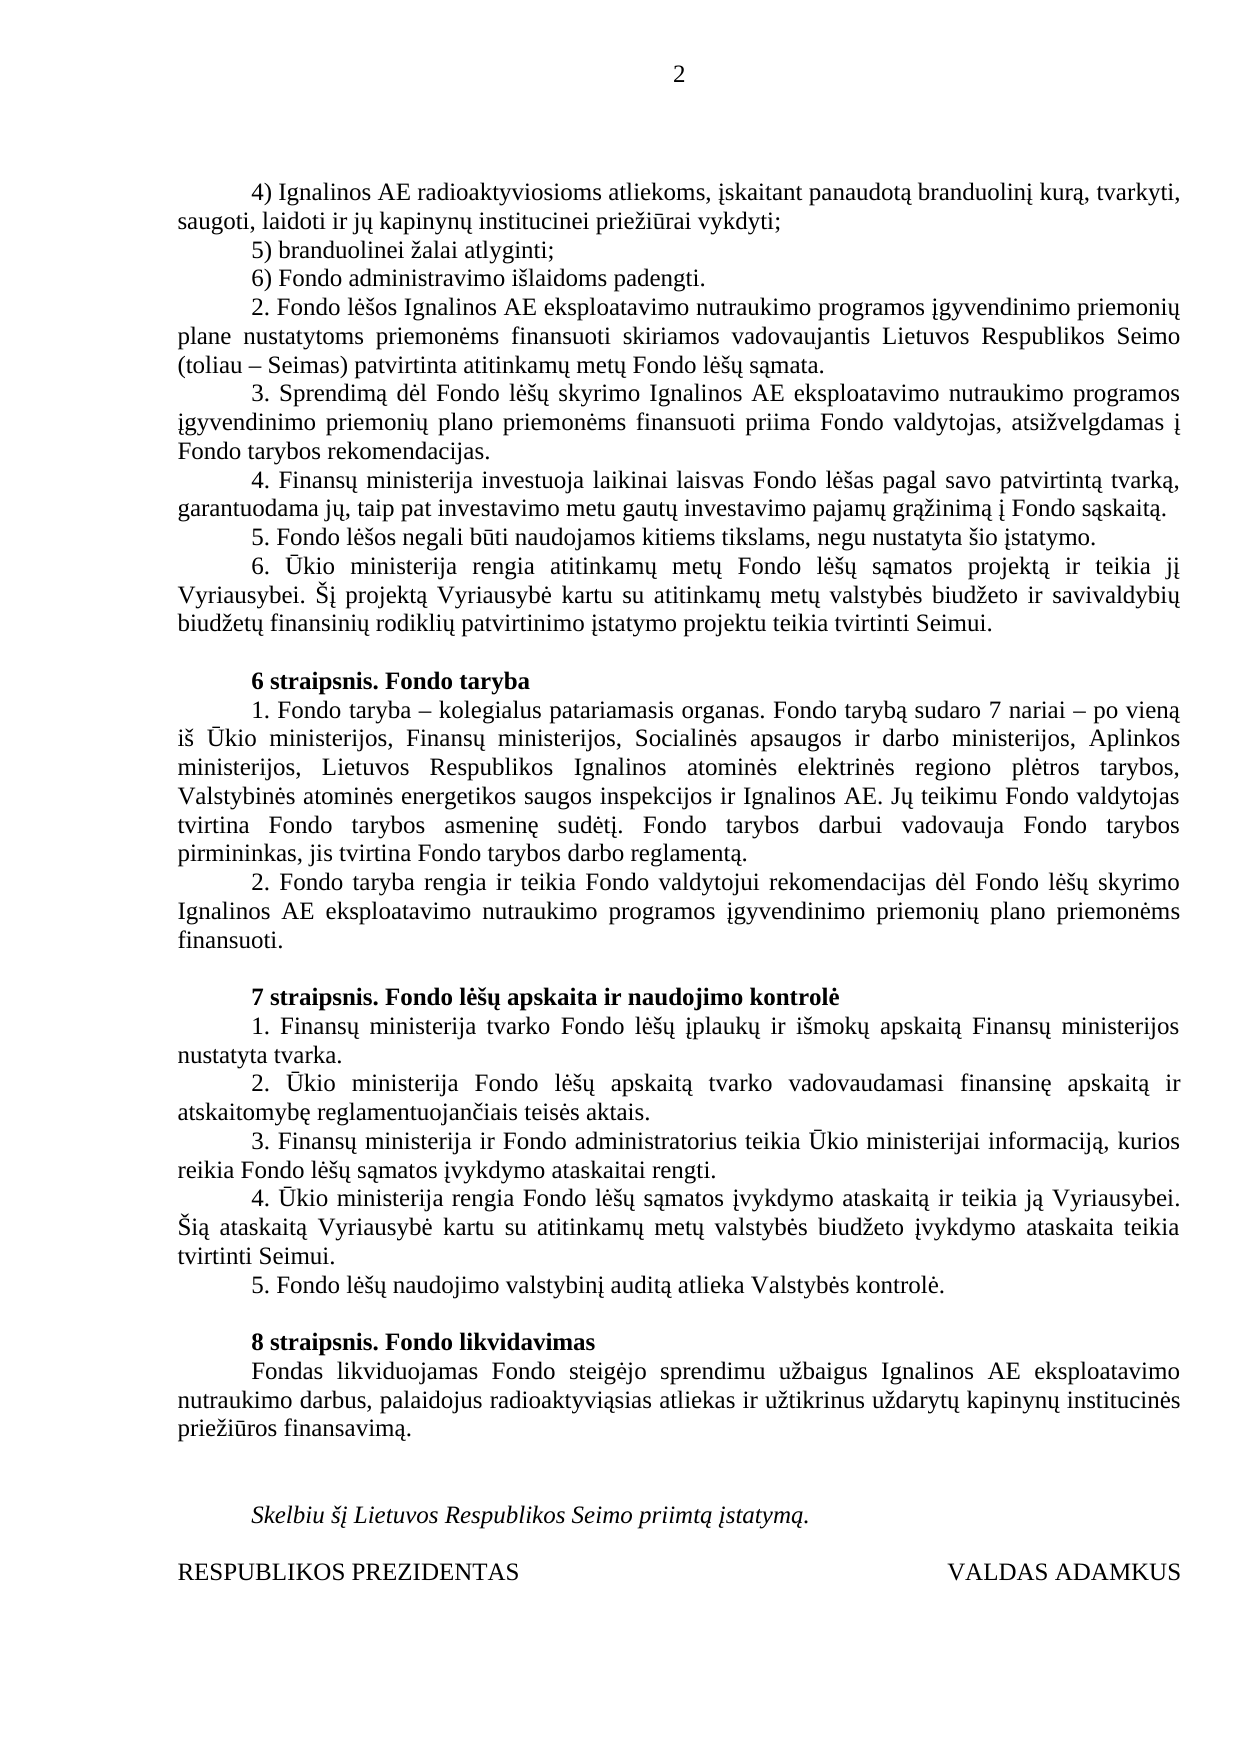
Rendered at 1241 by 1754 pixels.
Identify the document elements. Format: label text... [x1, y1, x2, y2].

text Skelbiu šį Lietuvos Respublikos Seimo priimtą įstatymą. [177, 1500, 1181, 1528]
text 6. Ūkio ministerija rengia atitinkamų metų Fondo lėšų sąmatos projektą ir teikia jį Vyriausybei. Šį projektą Vyriausybė kartu su atitinkamų metų valstybės biudžeto ir savivaldybių biudžetų finansinių rodiklių patvirtinimo įstatymo projektu teikia tvirtinti Seimui. [177, 551, 1181, 637]
text 5. Fondo lėšų naudojimo valstybinį auditą atlieka Valstybės kontrolė. [177, 1270, 1181, 1298]
text 2. Fondo taryba rengia ir teikia Fondo valdytojui rekomendacijas dėl Fondo lėšų skyrimo Ignalinos AE eksploatavimo nutraukimo programos įgyvendinimo priemonių plano priemonėms finansuoti. [177, 867, 1181, 953]
text 4) Ignalinos AE radioaktyviosioms atliekoms, įskaitant panaudotą branduolinį kurą, tvarkyti, saugoti, laidoti ir jų kapinynų institucinei priežiūrai vykdyti; [177, 177, 1181, 235]
text 3. Sprendimą dėl Fondo lėšų skyrimo Ignalinos AE eksploatavimo nutraukimo programos įgyvendinimo priemonių plano priemonėms finansuoti priima Fondo valdytojas, atsižvelgdamas į Fondo tarybos rekomendacijas. [177, 378, 1181, 465]
text 2. Ūkio ministerija Fondo lėšų apskaitą tvarko vadovaudamasi finansinę apskaitą ir atskaitomybę reglamentuojančiais teisės aktais. [177, 1068, 1181, 1126]
text Fondas likviduojamas Fondo steigėjo sprendimu užbaigus Ignalinos AE eksploatavimo nutraukimo darbus, palaidojus radioaktyviąsias atliekas ir užtikrinus uždarytų kapinynų institucinės priežiūros finansavimą. [177, 1356, 1181, 1442]
text 1. Fondo taryba – kolegialus patariamasis organas. Fondo tarybą sudaro 7 nariai – po vieną iš Ūkio ministerijos, Finansų ministerijos, Socialinės apsaugos ir darbo ministerijos, Aplinkos ministerijos, Lietuvos Respublikos Ignalinos atominės elektrinės regiono plėtros tarybos, Valstybinės atominės energetikos saugos inspekcijos ir Ignalinos AE. Jų teikimu Fondo valdytojas tvirtina Fondo tarybos asmeninę sudėtį. Fondo tarybos darbui vadovauja Fondo tarybos pirmininkas, jis tvirtina Fondo tarybos darbo reglamentą. [177, 695, 1181, 867]
text 1. Finansų ministerija tvarko Fondo lėšų įplaukų ir išmokų apskaitą Finansų ministerijos nustatyta tvarka. [177, 1011, 1181, 1068]
text 6) Fondo administravimo išlaidoms padengti. [177, 263, 1181, 292]
text 2. Fondo lėšos Ignalinos AE eksploatavimo nutraukimo programos įgyvendinimo priemonių plane nustatytoms priemonėms finansuoti skiriamos vadovaujantis Lietuvos Respublikos Seimo (toliau – Seimas) patvirtinta atitinkamų metų Fondo lėšų sąmata. [177, 292, 1181, 378]
text 7 straipsnis. Fondo lėšų apskaita ir naudojimo kontrolė [177, 982, 1181, 1011]
text 5. Fondo lėšos negali būti naudojamos kitiems tikslams, negu nustatyta šio įstatymo. [177, 522, 1181, 551]
text 6 straipsnis. Fondo taryba [177, 666, 1181, 695]
text 4. Ūkio ministerija rengia Fondo lėšų sąmatos įvykdymo ataskaitą ir teikia ją Vyriausybei. Šią ataskaitą Vyriausybė kartu su atitinkamų metų valstybės biudžeto įvykdymo ataskaita teikia tvirtinti Seimui. [177, 1183, 1181, 1270]
text 8 straipsnis. Fondo likvidavimas [177, 1327, 1181, 1356]
text 3. Finansų ministerija ir Fondo administratorius teikia Ūkio ministerijai informaciją, kurios reikia Fondo lėšų sąmatos įvykdymo ataskaitai rengti. [177, 1126, 1181, 1183]
text 5) branduolinei žalai atlyginti; [177, 235, 1181, 263]
text RESPUBLIKOS PREZIDENTAS VALDAS ADAMKUS [177, 1557, 1181, 1586]
text 4. Finansų ministerija investuoja laikinai laisvas Fondo lėšas pagal savo patvirtintą tvarką, garantuodama jų, taip pat investavimo metu gautų investavimo pajamų grąžinimą į Fondo sąskaitą. [177, 465, 1181, 522]
